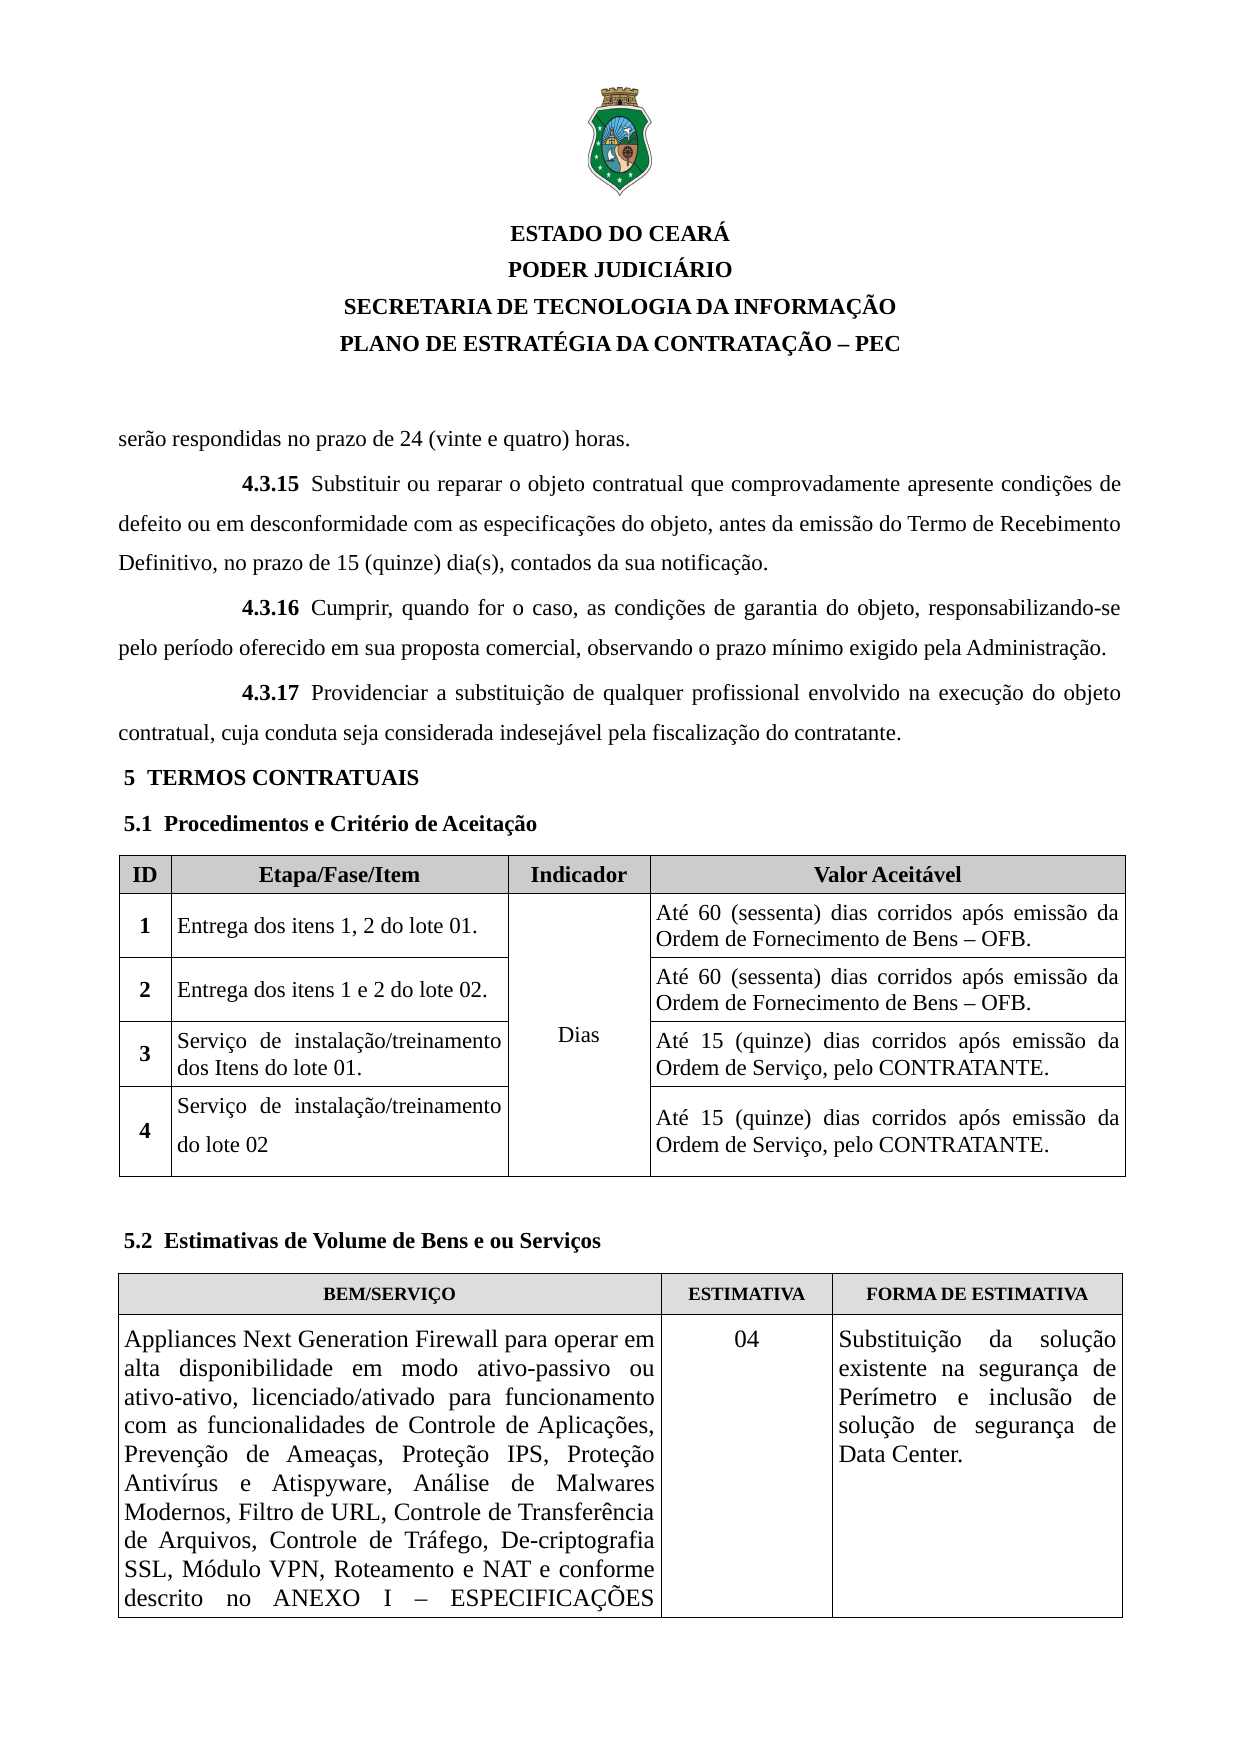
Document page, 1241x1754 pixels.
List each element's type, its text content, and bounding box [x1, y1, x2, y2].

table_cell Até 60 (sessenta) dias corridos após emissão da Ordem de Fornecimento de Bens – OFB. [651, 894, 1125, 957]
list Cumprir, quando for o caso, as condições de garantia do objeto, responsabilizando-se pelo período oferecido em sua proposta comercial, observando o prazo mínimo exigido pela Administração. [118, 594, 1122, 660]
list serão respondidas no prazo de 24 (vinte e quatro) horas. [118, 425, 1122, 451]
table_cell Até 60 (sessenta) dias corridos após emissão da Ordem de Fornecimento de Bens – OFB. [651, 958, 1125, 1021]
list Substituir ou reparar o objeto contratual que comprovadamente apresente condições de defeito ou em desconformidade com as especificações do objeto, antes da emissão do Termo de Recebimento Definitivo, no prazo de 15 (quinze) dia(s), contados da sua notificação. [118, 470, 1122, 575]
table_cell 4 [120, 1087, 171, 1176]
table_cell 2 [120, 958, 171, 1021]
table_header BEM/SERVIÇO [119, 1274, 661, 1314]
table_cell Até 15 (quinze) dias corridos após emissão da Ordem de Serviço, pelo CONTRATANTE. [651, 1087, 1125, 1176]
table_header Indicador [509, 856, 650, 893]
table_header FORMA DE ESTIMATIVA [833, 1274, 1122, 1314]
table_cell 3 [120, 1022, 171, 1086]
table_cell 1 [120, 894, 171, 957]
table_header ID [120, 856, 171, 893]
list Providenciar a substituição de qualquer profissional envolvido na execução do objeto contratual, cuja conduta seja considerada indesejável pela fiscalização do contratante. [118, 679, 1122, 745]
table_cell Serviço de instalação/treinamento do lote 02 [172, 1087, 508, 1176]
table_cell Até 15 (quinze) dias corridos após emissão da Ordem de Serviço, pelo CONTRATANTE. [651, 1022, 1125, 1086]
table_cell Entrega dos itens 1, 2 do lote 01. [172, 894, 508, 957]
table_cell Appliances Next Generation Firewall para operar em alta disponibilidade em modo ativo-passivo ou ativo-ativo, licenciado/ativado para funcionamento com as funcionalidades de Controle de Aplicações, Prevenção de Ameaças, Proteção IPS, Proteção Antivírus e Atispyware, Análise de Malwares Modernos, Filtro de URL, Controle de Transferência de Arquivos, Controle de Tráfego, De-criptografia SSL, Módulo VPN, Roteamento e NAT e conforme descrito no ANEXO I – ESPECIFICAÇÕES [119, 1315, 661, 1617]
table_cell Serviço de instalação/treinamento dos Itens do lote 01. [172, 1022, 508, 1086]
table_cell Dias [509, 894, 650, 1176]
table_header ESTIMATIVA [662, 1274, 832, 1314]
list Estimativas de Volume de Bens e ou Serviços [118, 1227, 1122, 1253]
table_header Valor Aceitável [651, 856, 1125, 893]
table_cell Substituição da solução existente na segurança de Perímetro e inclusão de solução de segurança de Data Center. [833, 1315, 1122, 1617]
list TERMOS CONTRATUAIS [118, 764, 1122, 791]
list Procedimentos e Critério de Aceitação [118, 810, 1122, 836]
table_cell 04 [662, 1315, 832, 1617]
table_header Etapa/Fase/Item [172, 856, 508, 893]
table_cell Entrega dos itens 1 e 2 do lote 02. [172, 958, 508, 1021]
